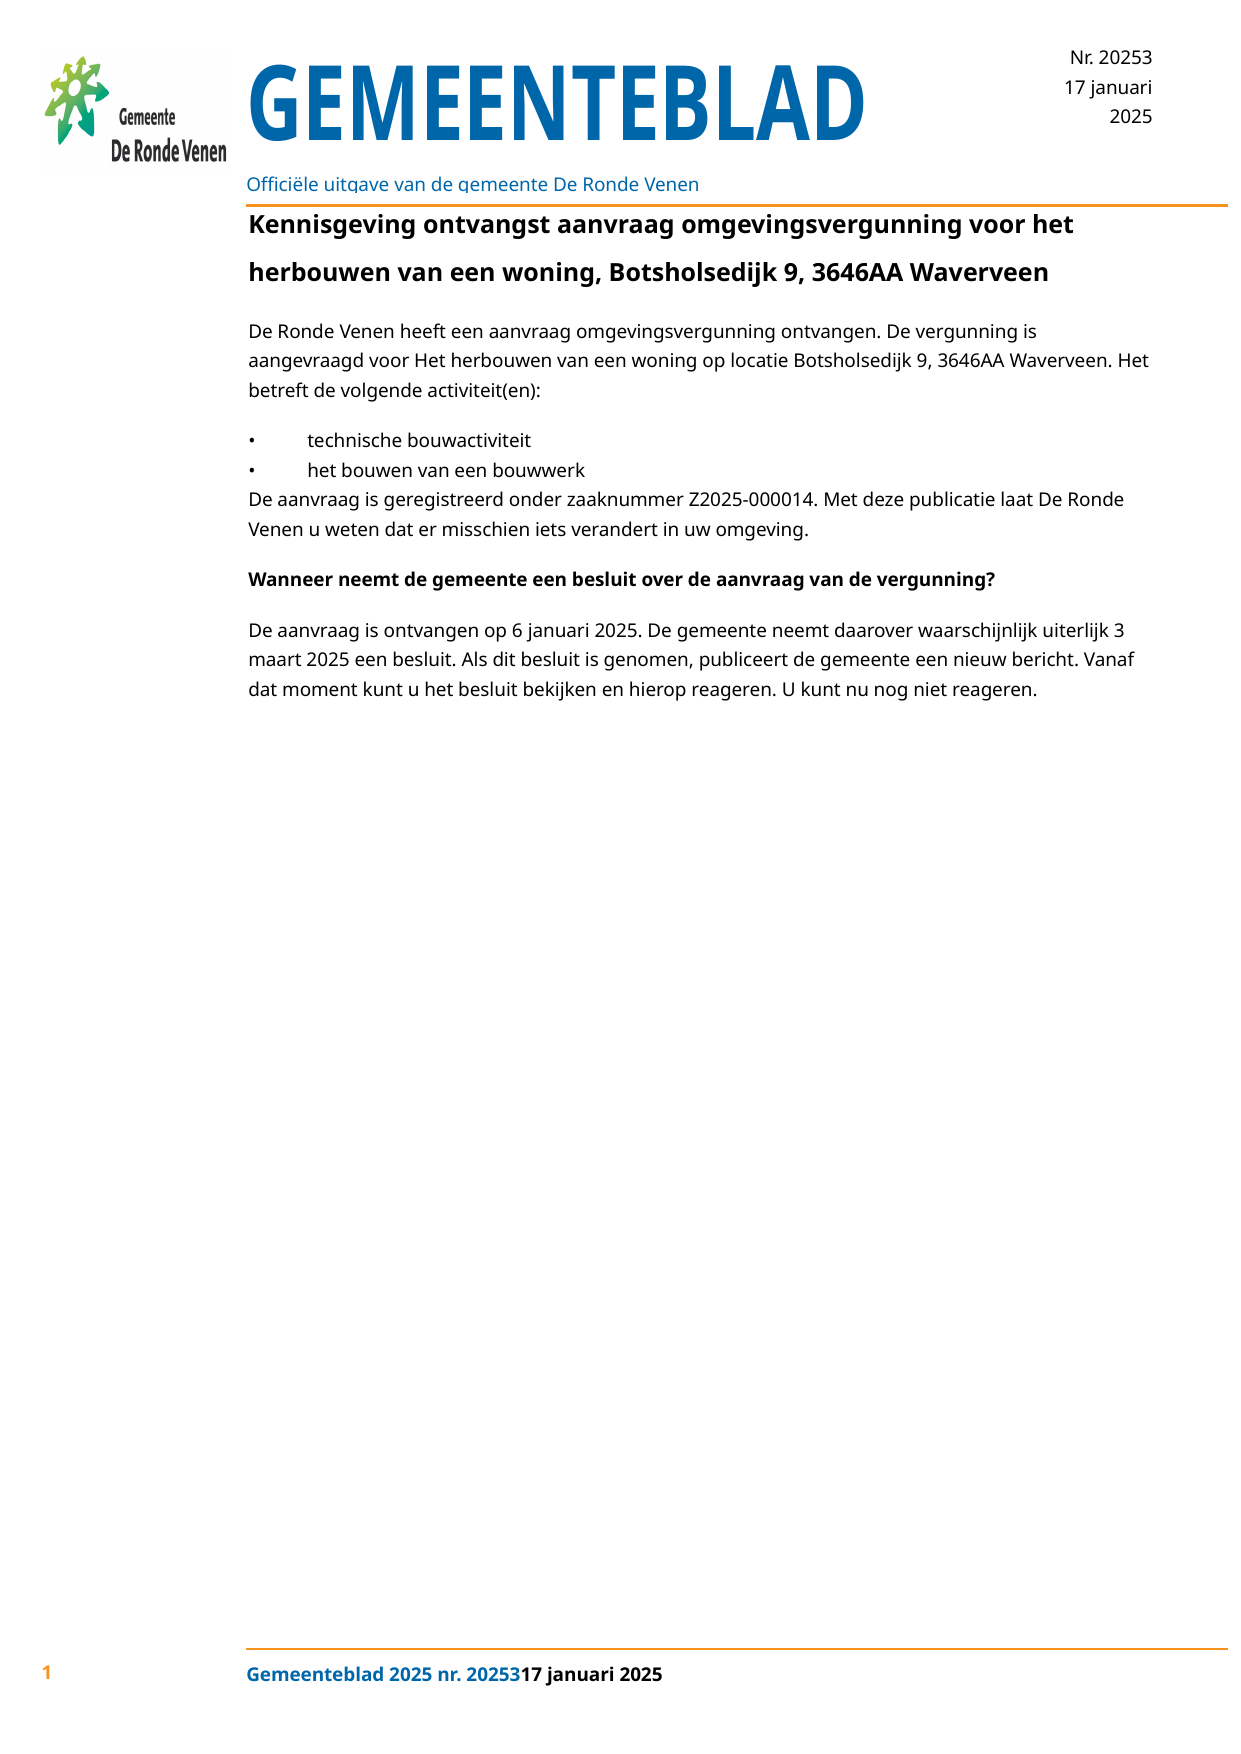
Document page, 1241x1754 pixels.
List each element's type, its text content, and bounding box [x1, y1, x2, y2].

text De aanvraag is ontvangen op 6 januari 2025. De gemeente neemt daarover waarschijnlijk uiterlijk 3 maart 2025 een besluit. Als dit besluit is genomen, publiceert de gemeente een nieuw bericht. Vanaf dat moment kunt u het besluit bekijken en hierop reageren. U kunt nu nog niet reageren. [248, 617, 1152, 702]
text Wanneer neemt de gemeente een besluit over de aanvraag van de vergunning? [248, 567, 1152, 592]
list het bouwen van een bouwwerk [248, 457, 1152, 483]
picture [41, 47, 231, 172]
list technische bouwactiviteit [248, 427, 1152, 453]
text De aanvraag is geregistreerd onder zaaknummer Z2025-000014. Met deze publicatie laat De Ronde Venen u weten dat er misschien iets verandert in uw omgeving. [248, 487, 1152, 542]
text De Ronde Venen heeft een aanvraag omgevingsvergunning ontvangen. De vergunning is aangevraagd voor Het herbouwen van een woning op locatie Botsholsedijk 9, 3646AA Waverveen. Het betreft de volgende activiteit(en): [248, 318, 1152, 403]
text Kennisgeving ontvangst aanvraag omgevingsvergunning voor het herbouwen van een woning, Botsholsedijk 9, 3646AA Waverveen [248, 207, 1152, 288]
